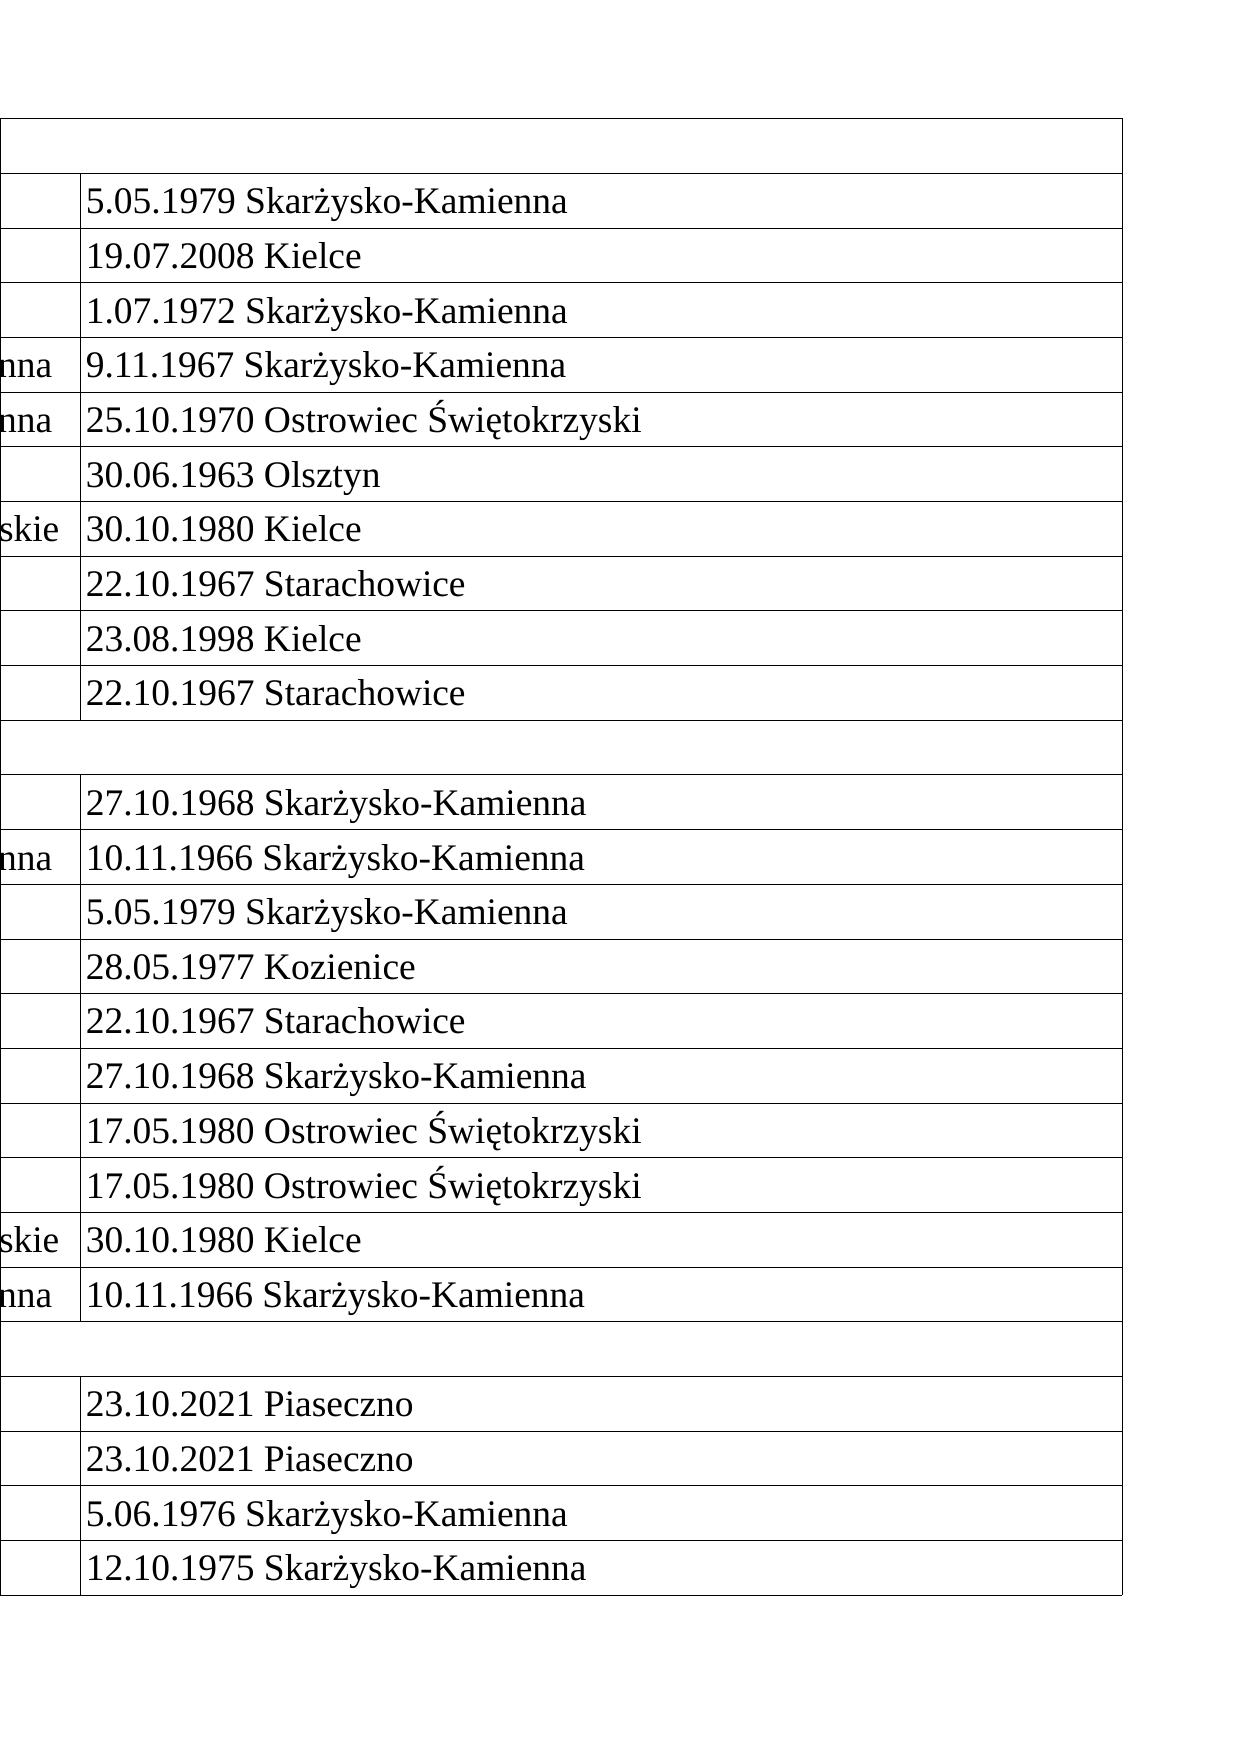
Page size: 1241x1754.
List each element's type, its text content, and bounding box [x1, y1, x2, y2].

table_cell 23.10.2021 Piaseczno [81, 1432, 1122, 1485]
table_cell Granat Skarżysko-Kamienna [1, 393, 80, 446]
table_cell 17.05.1980 Ostrowiec Świętokrzyski [81, 1158, 1122, 1212]
table_cell KSZO Ostrowiec Św. [1, 1104, 80, 1157]
table_cell 10.11.1966 Skarżysko-Kamienna [81, 830, 1122, 884]
table_cell Lechia Kielce [1, 885, 80, 938]
table_cell LZS Łysogóry Kielce [1, 557, 80, 610]
table_cell [1, 1322, 1122, 1376]
table_cell LZS Łysica Kielce [1, 447, 80, 501]
table_cell LKB Rudnik [1, 1377, 80, 1431]
table_cell [1, 721, 1122, 774]
table_cell KKL Kielce [1, 229, 80, 282]
table_cell 17.05.1980 Ostrowiec Świętokrzyski [81, 1104, 1122, 1157]
table_cell Granat Skarżysko-Kamienna [1, 1268, 80, 1321]
table_cell LZS Łysogóry Kielce [1, 1049, 80, 1102]
table_cell Lechia Kielce [1, 174, 80, 227]
table_cell Włoszczowa [1, 611, 80, 665]
table_cell Znicz Podzamcze Chęcińskie [1, 1213, 80, 1267]
table_cell LZS Łysogóry Kielce [1, 666, 80, 720]
table_cell KSZO Ostrowiec Św. [1, 994, 80, 1048]
table_cell 30.10.1980 Kielce [81, 502, 1122, 556]
table_cell 22.10.1967 Starachowice [81, 557, 1122, 610]
table_cell 30.10.1980 Kielce [81, 1213, 1122, 1267]
table_cell 5.05.1979 Skarżysko-Kamienna [81, 885, 1122, 938]
table_cell [1, 119, 1122, 173]
table_cell 10.11.1966 Skarżysko-Kamienna [81, 1268, 1122, 1321]
table_cell 23.10.2021 Piaseczno [81, 1377, 1122, 1431]
table_cell Znicz Podzamcze Chęcińskie [1, 502, 80, 556]
table_cell 19.07.2008 Kielce [81, 229, 1122, 282]
table_cell 12.10.1975 Skarżysko-Kamienna [81, 1541, 1122, 1595]
table_cell 27.10.1968 Skarżysko-Kamienna [81, 775, 1122, 829]
table_cell 9.11.1967 Skarżysko-Kamienna [81, 338, 1122, 392]
table_cell Nowi Kielce [1, 1486, 80, 1540]
table_cell 22.10.1967 Starachowice [81, 994, 1122, 1048]
table_cell Granat Skarżysko-Kamienna [1, 338, 80, 392]
table_cell 23.08.1998 Kielce [81, 611, 1122, 665]
table_cell 27.10.1968 Skarżysko-Kamienna [81, 1049, 1122, 1102]
table_cell Nowi Kielce [1, 940, 80, 993]
table_cell LZS Łysogóry Kielce [1, 775, 80, 829]
table_cell Łysogóry Kielce [1, 1158, 80, 1212]
table_cell Nowi Kielce [1, 1541, 80, 1595]
table_cell 5.05.1979 Skarżysko-Kamienna [81, 174, 1122, 227]
table_cell 1.07.1972 Skarżysko-Kamienna [81, 283, 1122, 337]
table_cell KSZO Ostrowiec Św. [1, 283, 80, 337]
table_cell 30.06.1963 Olsztyn [81, 447, 1122, 501]
table_cell Olimp Strawczyn [1, 1432, 80, 1485]
table_cell 5.06.1976 Skarżysko-Kamienna [81, 1486, 1122, 1540]
table_cell 25.10.1970 Ostrowiec Świętokrzyski [81, 393, 1122, 446]
table_cell 22.10.1967 Starachowice [81, 666, 1122, 720]
table_cell Granat Skarżysko-Kamienna [1, 830, 80, 884]
table_cell 28.05.1977 Kozienice [81, 940, 1122, 993]
